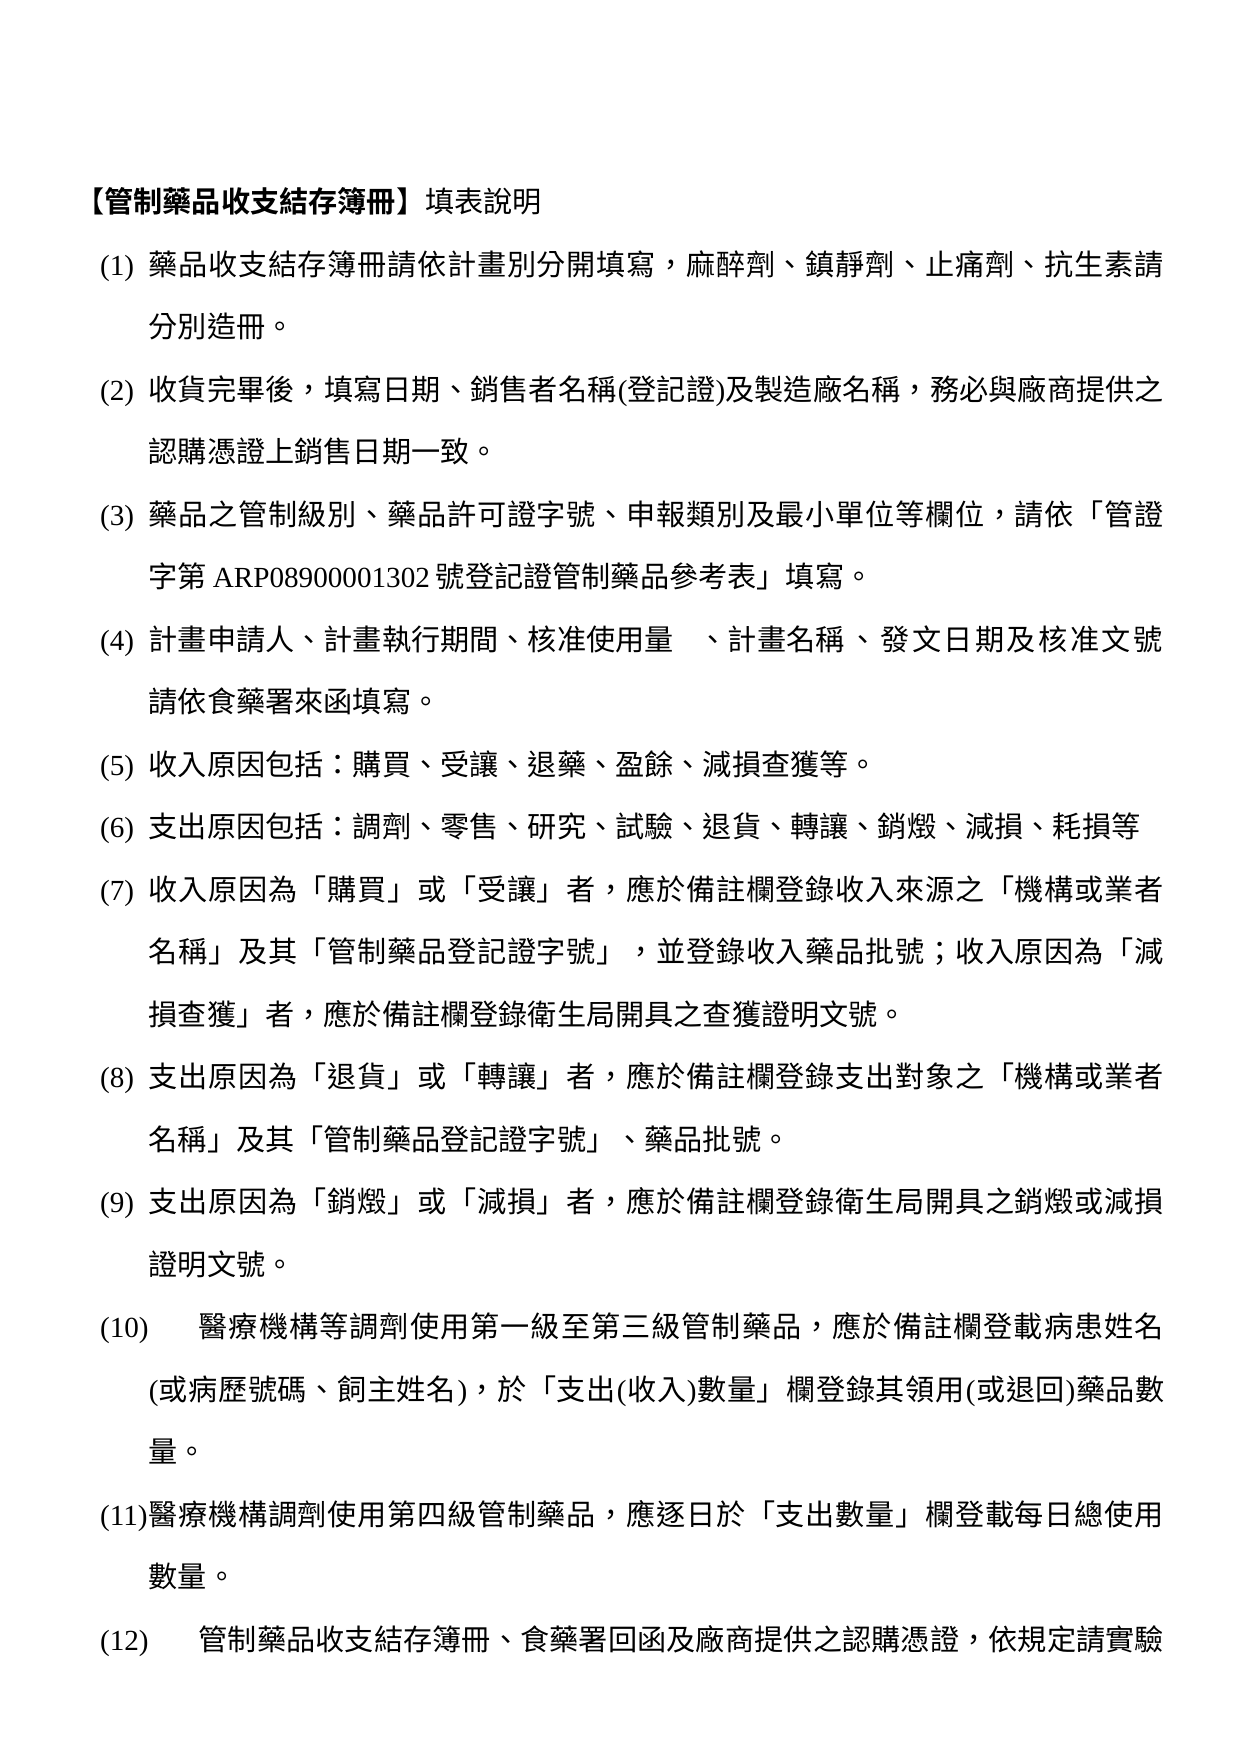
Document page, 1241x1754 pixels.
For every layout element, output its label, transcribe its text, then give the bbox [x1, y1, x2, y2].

list 計畫申請人、計畫執行期間、核准使用量 、計畫名稱 、發文日期及核准文號，請依食藥署來函填寫。 [100, 596, 1165, 721]
list 收入原因包括：購買、受讓、退藥、盈餘、減損查獲等。 [100, 721, 1165, 783]
list 支出原因為「銷燬」或「減損」者，應於備註欄登錄衛生局開具之銷燬或減損證明文號。 [100, 1158, 1165, 1283]
list 醫療機構調劑使用第四級管制藥品，應逐日於「支出數量」欄登載每日總使用數量。 [100, 1471, 1165, 1596]
list 醫療機構等調劑使用第一級至第三級管制藥品，應於備註欄登載病患姓名(或病歷號碼、飼主姓名)，於「支出(收入)數量」欄登錄其領用(或退回)藥品數量。 [100, 1283, 1165, 1471]
list 支出原因為「退貨」或「轉讓」者，應於備註欄登錄支出對象之「機構或業者名稱」及其「管制藥品登記證字號」、藥品批號。 [100, 1033, 1165, 1158]
list 支出原因包括：調劑、零售、研究、試驗、退貨、轉讓、銷燬、減損、耗損等 [100, 783, 1165, 846]
list 藥品收支結存簿冊請依計畫別分開填寫，麻醉劑、鎮靜劑、止痛劑、抗生素請分別造冊。 [100, 221, 1165, 346]
list 管制藥品收支結存簿冊、食藥署回函及廠商提供之認購憑證，依規定請實驗 [100, 1596, 1165, 1658]
text 【管制藥品收支結存簿冊】填表說明 [75, 158, 1165, 221]
list 收入原因為「購買」或「受讓」者，應於備註欄登錄收入來源之「機構或業者名稱」及其「管制藥品登記證字號」，並登錄收入藥品批號；收入原因為「減損查獲」者，應於備註欄登錄衛生局開具之查獲證明文號。 [100, 846, 1165, 1033]
list 藥品之管制級別、藥品許可證字號、申報類別及最小單位等欄位，請依「管證字第ARP08900001302號登記證管制藥品參考表」填寫。 [100, 471, 1165, 596]
list 收貨完畢後，填寫日期、銷售者名稱(登記證)及製造廠名稱，務必與廠商提供之認購憑證上銷售日期一致。 [100, 346, 1165, 471]
